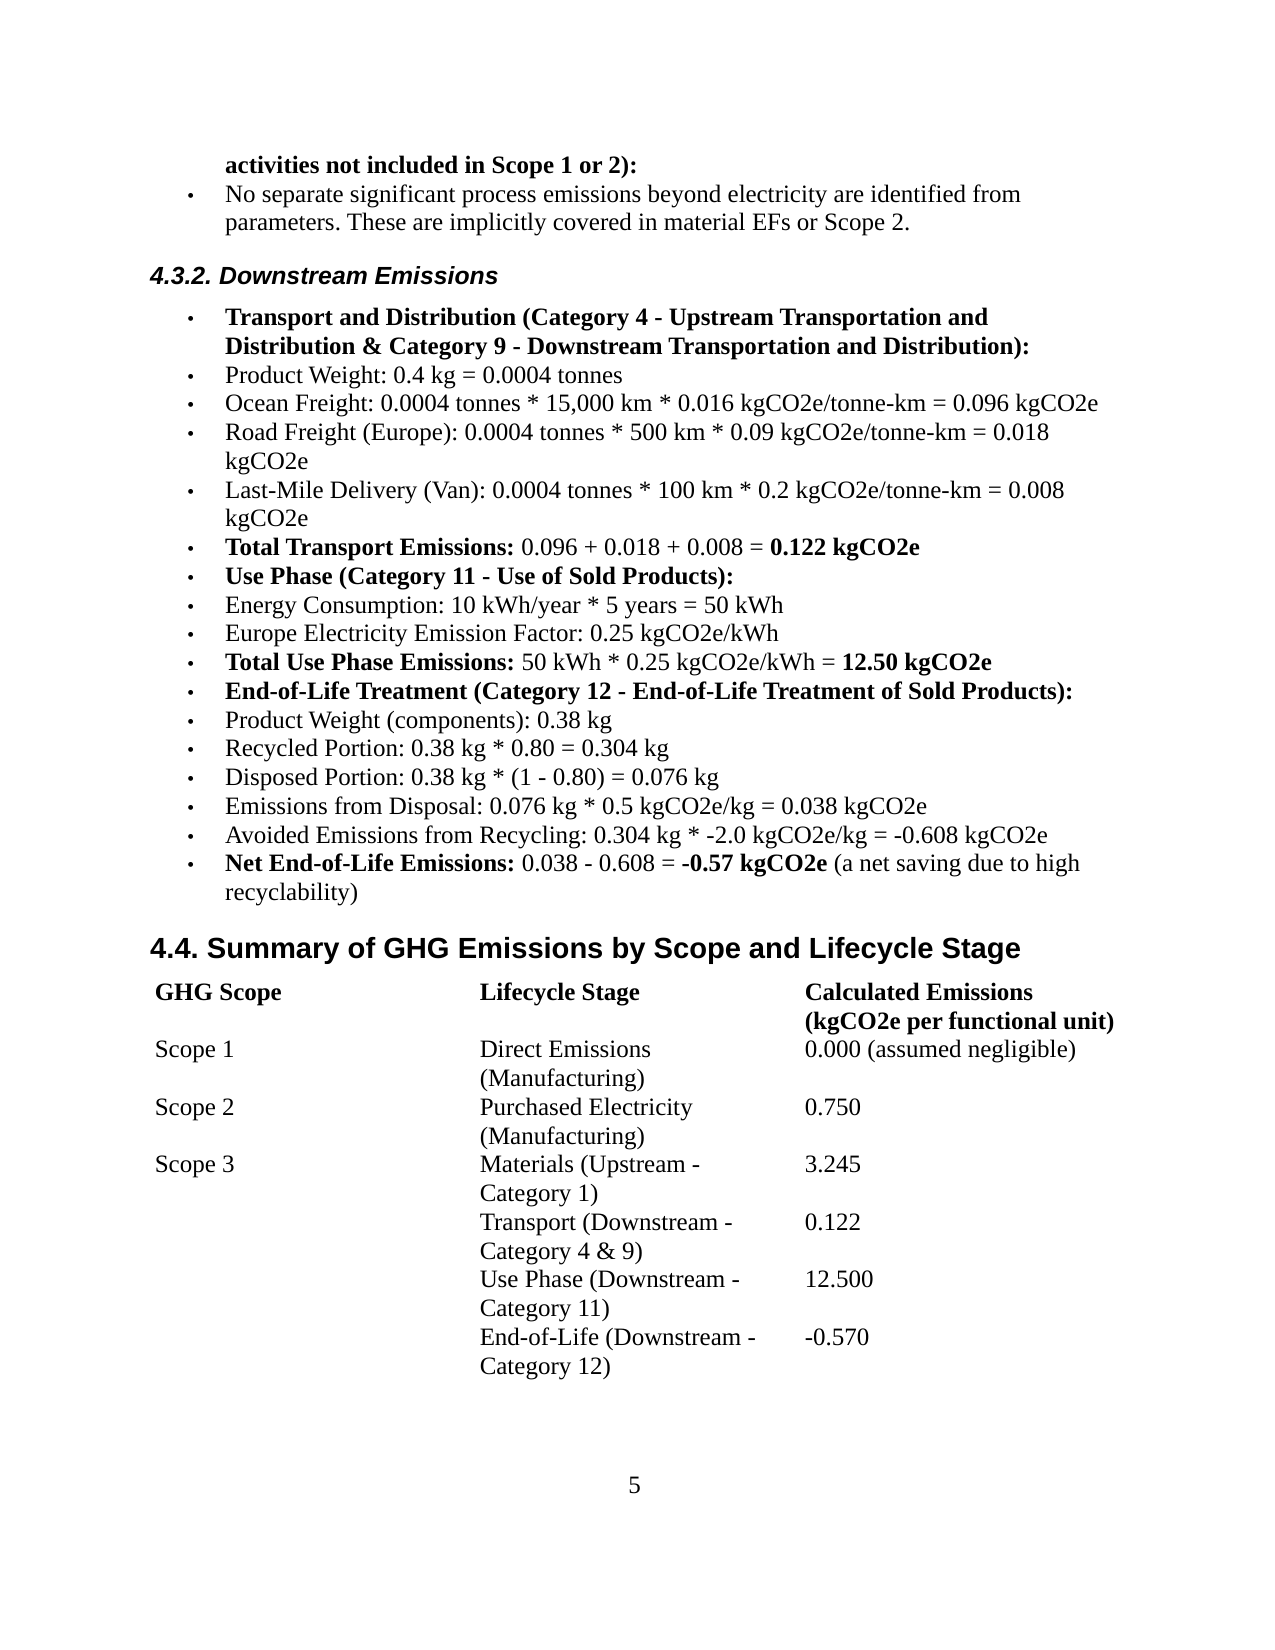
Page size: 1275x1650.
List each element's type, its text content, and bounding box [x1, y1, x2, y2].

list Avoided Emissions from Recycling: 0.304 kg * -2.0 kgCO2e/kg = -0.608 kgCO2e [187, 820, 1125, 848]
list Product Weight: 0.4 kg = 0.0004 tonnes [187, 360, 1125, 388]
table_cell Scope 3 [150, 1150, 475, 1379]
list Road Freight (Europe): 0.0004 tonnes * 500 km * 0.09 kgCO2e/tonne-km = 0.018 kgCO2e [187, 417, 1125, 475]
table_cell Direct Emissions (Manufacturing) [475, 1035, 800, 1092]
list Total Use Phase Emissions: 50 kWh * 0.25 kgCO2e/kWh = 12.50 kgCO2e [187, 647, 1125, 676]
table_cell Scope 2 [150, 1092, 475, 1149]
list Ocean Freight: 0.0004 tonnes * 15,000 km * 0.016 kgCO2e/tonne-km = 0.096 kgCO2e [187, 388, 1125, 417]
list Emissions from Disposal: 0.076 kg * 0.5 kgCO2e/kg = 0.038 kgCO2e [187, 791, 1125, 820]
list End-of-Life Treatment (Category 12 - End-of-Life Treatment of Sold Products): [187, 676, 1125, 705]
table_cell Materials (Upstream - Category 1) [475, 1150, 800, 1207]
list Net End-of-Life Emissions: 0.038 - 0.608 = -0.57 kgCO2e (a net saving due to high recyclability) [187, 848, 1125, 906]
list Last-Mile Delivery (Van): 0.0004 tonnes * 100 km * 0.2 kgCO2e/tonne-km = 0.008 kgCO2e [187, 475, 1125, 532]
list Product Weight (components): 0.38 kg [187, 705, 1125, 733]
table_cell 12.500 [800, 1265, 1125, 1322]
table_cell Use Phase (Downstream - Category 11) [475, 1265, 800, 1322]
list Europe Electricity Emission Factor: 0.25 kgCO2e/kWh [187, 618, 1125, 647]
list Transport and Distribution (Category 4 - Upstream Transportation and Distribution & Category 9 - Downstream Transportation and Distribution): [187, 302, 1125, 360]
table_header Calculated Emissions (kgCO2e per functional unit) [800, 977, 1125, 1034]
list Use Phase (Category 11 - Use of Sold Products): [187, 561, 1125, 590]
list activities not included in Scope 1 or 2): [187, 150, 1125, 179]
table_cell -0.570 [800, 1322, 1125, 1379]
table_cell End-of-Life (Downstream - Category 12) [475, 1322, 800, 1379]
table_cell 0.000 (assumed negligible) [800, 1035, 1125, 1092]
list Energy Consumption: 10 kWh/year * 5 years = 50 kWh [187, 590, 1125, 618]
table_cell 0.122 [800, 1207, 1125, 1264]
table_cell 0.750 [800, 1092, 1125, 1149]
list Total Transport Emissions: 0.096 + 0.018 + 0.008 = 0.122 kgCO2e [187, 532, 1125, 561]
table_cell Purchased Electricity (Manufacturing) [475, 1092, 800, 1149]
table_header GHG Scope [150, 977, 475, 1034]
subtitle 4.3.2. Downstream Emissions [150, 261, 1125, 290]
list Disposed Portion: 0.38 kg * (1 - 0.80) = 0.076 kg [187, 762, 1125, 791]
list No separate significant process emissions beyond electricity are identified from parameters. These are implicitly covered in material EFs or Scope 2. [187, 179, 1125, 236]
list Recycled Portion: 0.38 kg * 0.80 = 0.304 kg [187, 733, 1125, 762]
subtitle 4.4. Summary of GHG Emissions by Scope and Lifecycle Stage [150, 931, 1125, 964]
table_cell Transport (Downstream - Category 4 & 9) [475, 1207, 800, 1264]
table_cell 3.245 [800, 1150, 1125, 1207]
table_header Lifecycle Stage [475, 977, 800, 1034]
table_cell Scope 1 [150, 1035, 475, 1092]
